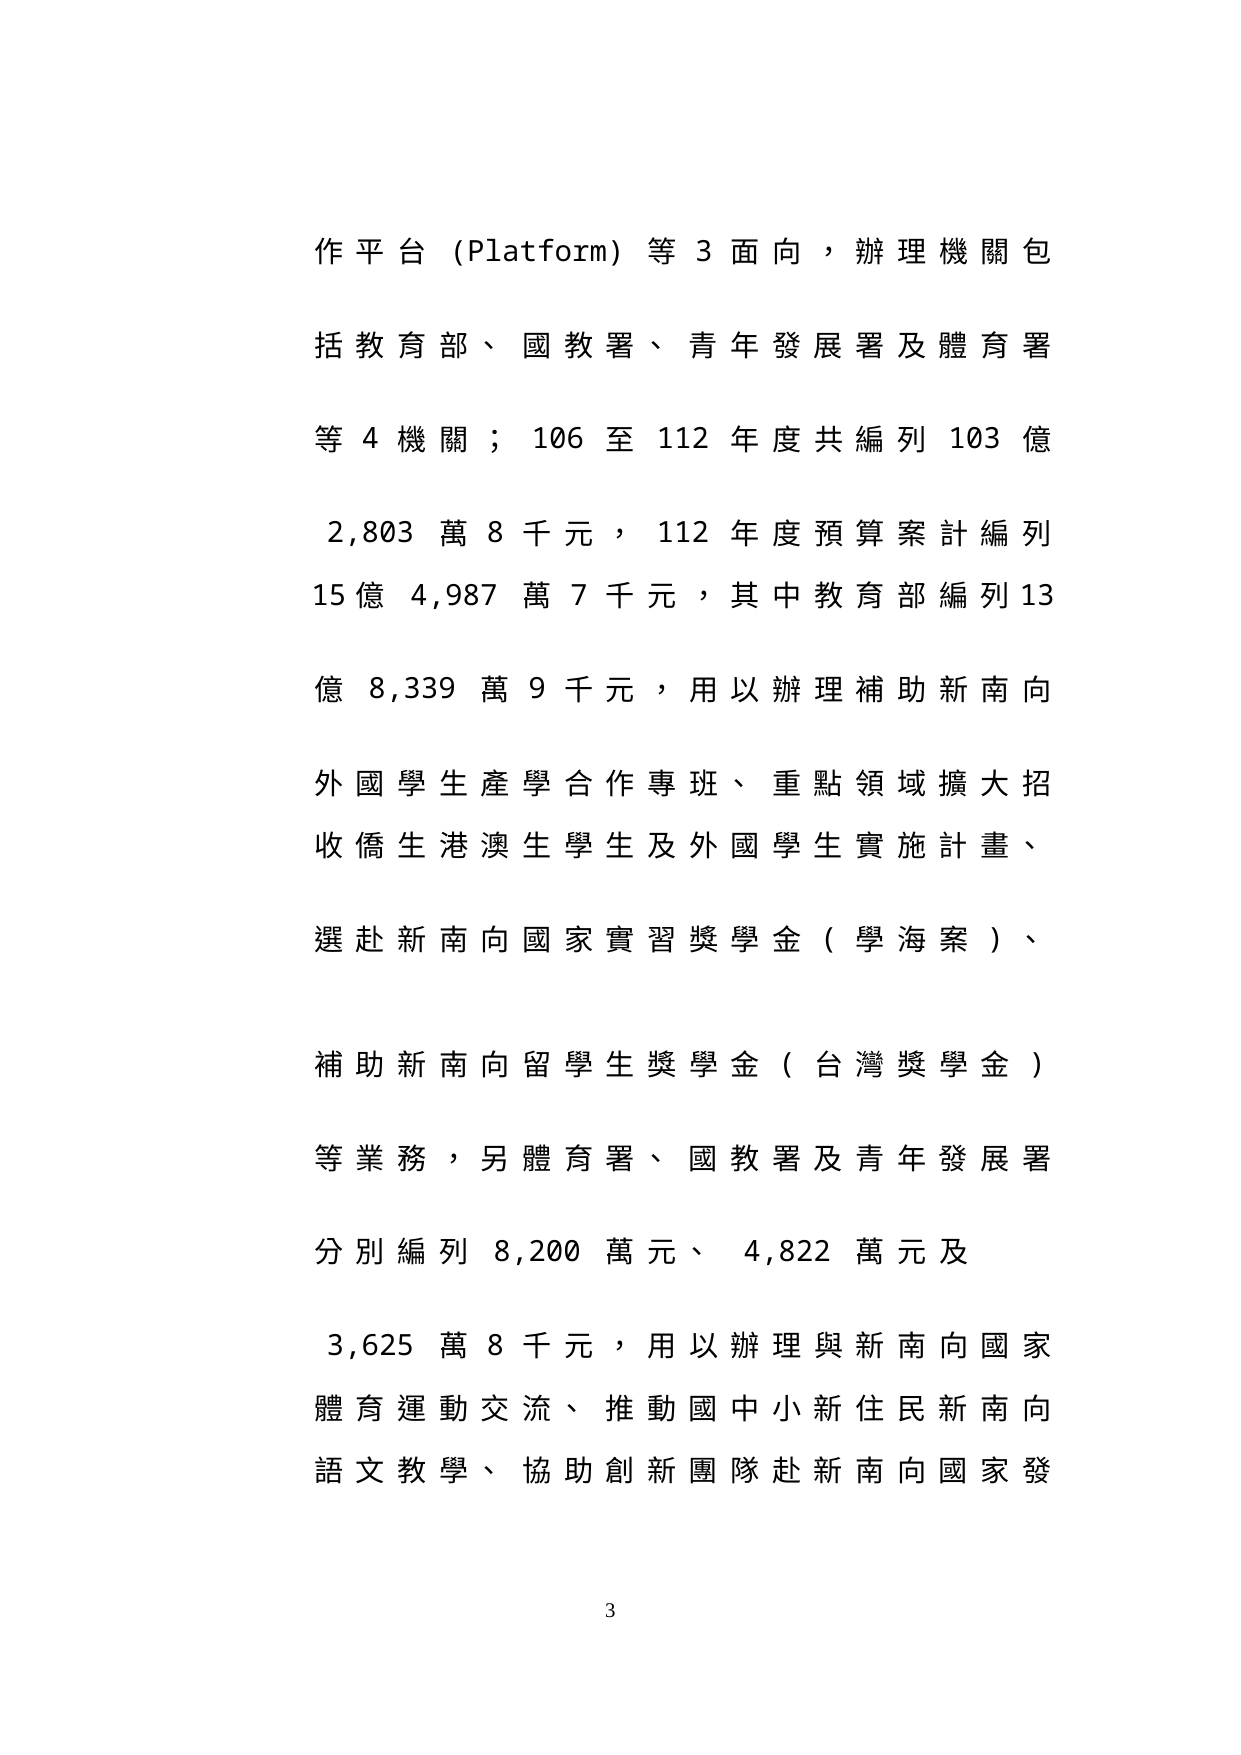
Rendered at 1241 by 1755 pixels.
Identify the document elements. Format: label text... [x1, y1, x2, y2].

text 1.教育部105年10月訂定新南向人才計畫，辦理主軸包括提供優質教育產業、專業人才雙向培育(Market)，擴大雙邊青年學者及學子交流(Pipeline)，擴展雙邊教育合作平台(Platform)等3面向，辦理機關包括教育部、國教署、青年發展署及體育署等4機關；106至112年度共編列103億2,803萬8千元，112年度預算案計編列15億4,987萬7千元，其中教育部編列13億8,339萬9千元，用以辦理補助新南向外國學生產學合作專班、重點領域擴大招收僑生港澳生學生及外國學生實施計畫、選赴新南向國家實習獎學金(學海案)、補助新南向留學生獎學金(台灣獎學金)等業務，另體育署、國教署及青年發展署分別編列8,200萬元、4,822萬元及3,625萬8千元，用以辦理與新南向國家體育運動交流、推動國中小新住民新南向語文教學、協助創新團隊赴新南向國家發展等業務(詳表1)。 [271, 177, 1058, 1490]
